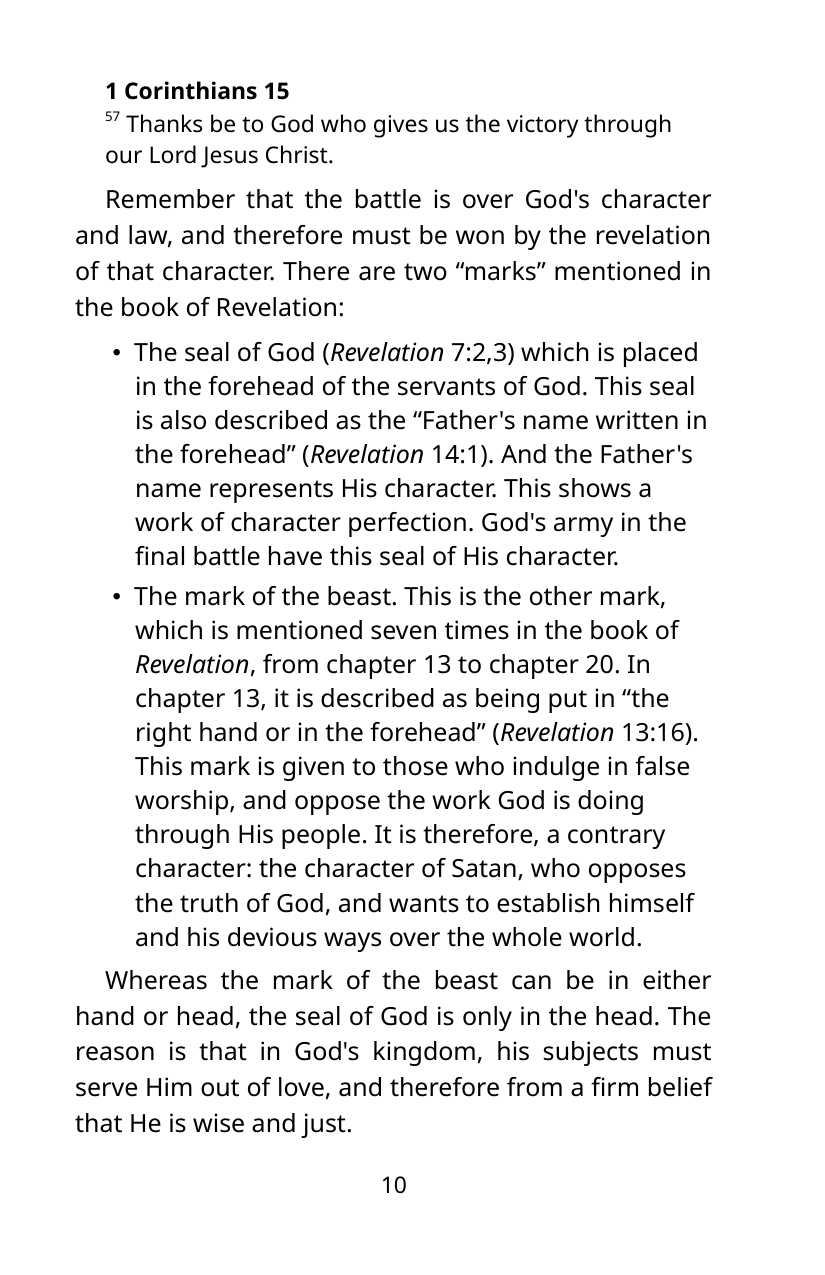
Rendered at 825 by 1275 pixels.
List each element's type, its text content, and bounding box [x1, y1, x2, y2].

text 57 Thanks be to God who gives us the victory through our Lord Jesus Christ. [105, 108, 682, 170]
list The mark of the beast. This is the other mark, which is mentioned seven times in the book of Revelation, from chapter 13 to chapter 20. In chapter 13, it is described as being put in “the right hand or in the forehead” (Revelation 13:16). This mark is given to those who indulge in false worship, and oppose the work God is doing through His people. It is therefore, a contrary character: the character of Satan, who opposes the truth of God, and wants to establish himself and his devious ways over the whole world. [112, 579, 712, 953]
text Whereas the mark of the beast can be in either hand or head, the seal of God is only in the head. The reason is that in God's kingdom, his subjects must serve Him out of love, and therefore from a firm belief that He is wise and just. [75, 962, 712, 1139]
text Remember that the battle is over God's character and law, and therefore must be won by the revelation of that character. There are two “marks” mentioned in the book of Revelation: [75, 182, 712, 323]
list The seal of God (Revelation 7:2,3) which is placed in the forehead of the servants of God. This seal is also described as the “Father's name written in the forehead” (Revelation 14:1). And the Father's name represents His character. This shows a work of character perfection. God's army in the final battle have this seal of His character. [112, 334, 712, 573]
text 1 Corinthians 15 [105, 75, 712, 106]
